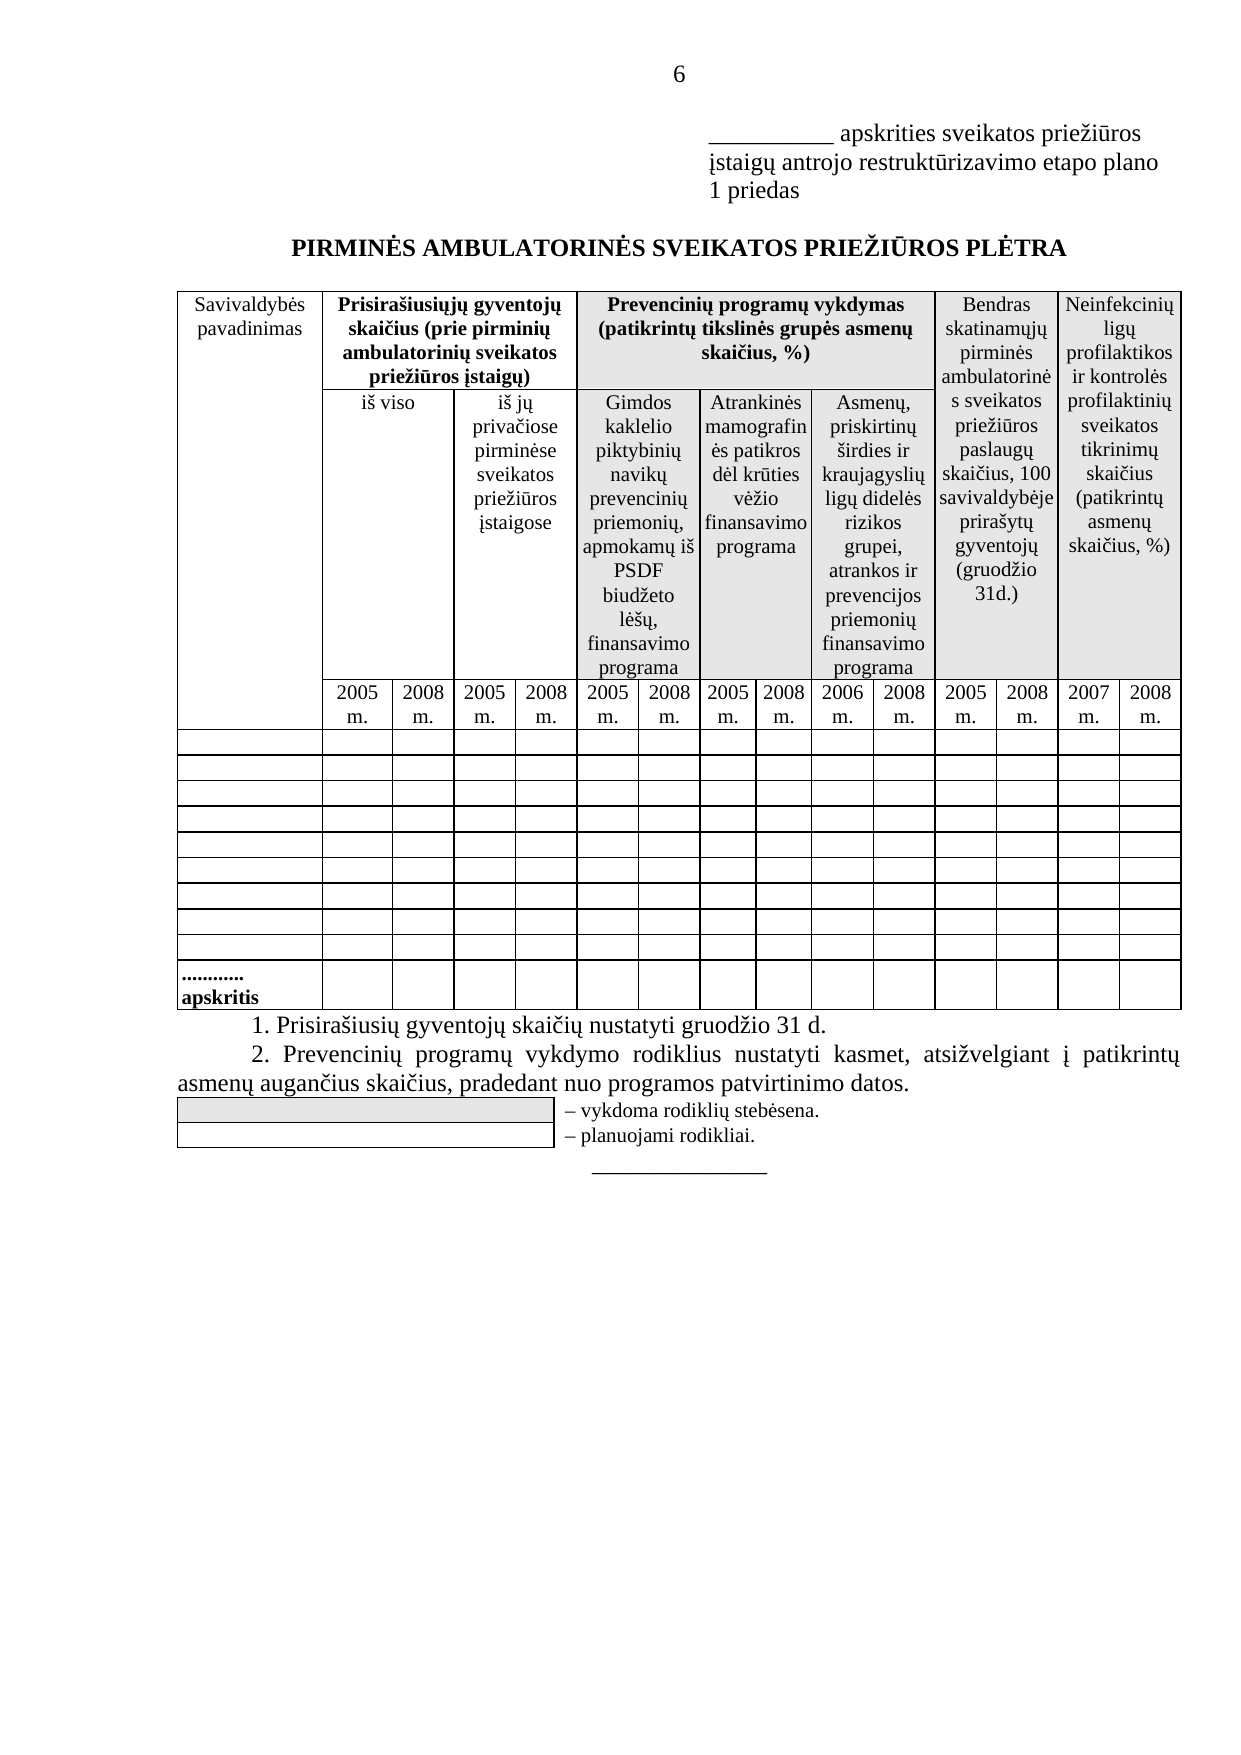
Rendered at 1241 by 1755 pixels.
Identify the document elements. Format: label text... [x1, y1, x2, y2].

table_cell [511, 756, 515, 780]
table_cell [1120, 884, 1124, 908]
table_cell [578, 961, 638, 1009]
table_cell [318, 910, 322, 933]
table_cell [869, 910, 873, 933]
table_cell [455, 961, 515, 1009]
table_cell [1120, 781, 1124, 805]
table_cell [634, 935, 638, 959]
text ______________ [177, 1148, 1181, 1177]
table_cell [639, 807, 643, 831]
table_cell [807, 833, 811, 857]
table_cell [449, 730, 453, 754]
table_header Prevencinių programų vykdymas (patikrintų tikslinės grupės asmenų skaičius, %) [578, 292, 934, 388]
table_cell [511, 781, 515, 805]
table_cell [1120, 910, 1124, 933]
table_cell [516, 961, 576, 1009]
table_cell [812, 910, 816, 933]
table_cell [807, 935, 811, 959]
table_cell Gimdos kaklelio piktybinių navikų prevencinių priemonių, apmokamų iš PSDF biudžeto lėšų, finansavimo programa [578, 390, 699, 679]
table_cell [318, 807, 322, 831]
table_cell [807, 730, 811, 754]
table_header [178, 1098, 553, 1122]
table_cell [997, 781, 1001, 805]
table_cell 2005 m. [388, 680, 392, 728]
table_cell [639, 858, 643, 882]
table_cell [997, 884, 1001, 908]
table_cell [318, 884, 322, 908]
table_cell [936, 961, 996, 1009]
table_cell [701, 961, 755, 1009]
table_cell [992, 756, 996, 780]
table_cell [634, 833, 638, 857]
table_cell [992, 807, 996, 831]
table_cell [807, 781, 811, 805]
text įstaigų antrojo restruktūrizavimo etapo plano [177, 147, 1181, 176]
table_cell [992, 833, 996, 857]
table_cell [812, 781, 816, 805]
table_cell 2006 m. [812, 680, 816, 728]
table_cell [997, 756, 1001, 780]
table_cell [812, 884, 816, 908]
table_cell [997, 730, 1001, 754]
text 2. Prevencinių programų vykdymo rodiklius nustatyti kasmet, atsižvelgiant į patikrintų asmenų augančius skaičius, pradedant nuo programos patvirtinimo datos. [177, 1039, 1181, 1097]
table_cell [449, 935, 453, 959]
table_cell 2008 m. [807, 680, 811, 728]
table_cell [757, 961, 811, 1009]
table_cell [869, 781, 873, 805]
table_cell [449, 781, 453, 805]
table_cell [634, 781, 638, 805]
table_header – vykdoma rodiklių stebėsena. [555, 1097, 1181, 1122]
table_cell [449, 833, 453, 857]
table_cell [812, 833, 816, 857]
table_cell [812, 730, 816, 754]
table_cell 2008 m. [639, 680, 643, 728]
table_cell [639, 781, 643, 805]
table_cell [318, 781, 322, 805]
table_cell [812, 935, 816, 959]
table_cell [812, 756, 816, 780]
table_cell [639, 935, 643, 959]
table_cell 2006 m. [869, 680, 873, 728]
table_cell 2008 m. [997, 680, 1001, 728]
table_cell [639, 833, 643, 857]
table_cell [511, 833, 515, 857]
table_cell [639, 910, 643, 933]
table_cell [869, 756, 873, 780]
table_cell [388, 833, 392, 857]
table_cell [388, 858, 392, 882]
table_cell [511, 935, 515, 959]
table_cell 2008 m. [1120, 680, 1124, 728]
table_cell 2008 m. [449, 680, 453, 728]
table_cell [639, 730, 643, 754]
table_cell [388, 935, 392, 959]
table_cell [388, 781, 392, 805]
table_cell [323, 961, 392, 1009]
table_cell [318, 858, 322, 882]
table_cell [388, 756, 392, 780]
table_cell 2005 m. [634, 680, 638, 728]
text PIRMINĖS AMBULATORINĖS SVEIKATOS PRIEŽIŪROS PLĖTRA [177, 233, 1181, 262]
table_cell [997, 935, 1001, 959]
table_cell [869, 935, 873, 959]
table_cell [639, 961, 699, 1009]
table_cell [807, 884, 811, 908]
table_cell [634, 910, 638, 933]
table_cell [1059, 961, 1119, 1009]
table_cell [1120, 807, 1124, 831]
table_cell [1120, 833, 1124, 857]
table_cell [992, 935, 996, 959]
table_cell [807, 807, 811, 831]
table_cell [869, 807, 873, 831]
text 1. Prisirašiusių gyventojų skaičių nustatyti gruodžio 31 d. [177, 1010, 1181, 1039]
table_cell [634, 858, 638, 882]
table_cell [807, 910, 811, 933]
table_cell [869, 833, 873, 857]
table_cell [388, 884, 392, 908]
table_cell Asmenų, priskirtinų širdies ir kraujagyslių ligų didelės rizikos grupei, atrankos ir prevencijos priemonių finansavimo programa [812, 390, 934, 679]
table_cell 2007 m. [1115, 680, 1119, 728]
table_header Neinfekcinių ligų profilaktikos ir kontrolės profilaktinių sveikatos tikrinimų skaičius (patikrintų asmenų skaičius, %) [1059, 292, 1180, 679]
table_cell [318, 935, 322, 959]
table_cell iš jų privačiose pirminėse sveikatos priežiūros įstaigose [455, 390, 576, 679]
table_cell [318, 833, 322, 857]
table_cell 2005 m. [992, 680, 996, 728]
table_header Bendras skatinamųjų pirminės ambulatorinės sveikatos priežiūros paslaugų skaičius, 100 savivaldybėje prirašytų gyventojų (gruodžio 31d.) [936, 292, 1057, 679]
table_cell [992, 884, 996, 908]
table_cell [812, 961, 873, 1009]
text __________ apskrities sveikatos priežiūros [177, 118, 1181, 147]
table_cell [1115, 858, 1119, 882]
table_cell [639, 756, 643, 780]
table_cell [318, 756, 322, 780]
table_cell Atrankinės mamografinės patikros dėl krūties vėžio finansavimo programa [701, 390, 811, 679]
table_cell [511, 858, 515, 882]
table_cell [511, 910, 515, 933]
table_cell [997, 833, 1001, 857]
table_cell [1115, 756, 1119, 780]
table_header Savivaldybės pavadinimas [178, 292, 322, 728]
table_cell [634, 756, 638, 780]
table_cell [1120, 935, 1124, 959]
table_cell [449, 884, 453, 908]
table_cell iš viso [323, 390, 453, 679]
table_cell [1115, 730, 1119, 754]
table_cell [449, 807, 453, 831]
text 1 priedas [177, 176, 1181, 204]
table_cell [511, 884, 515, 908]
table_cell [1120, 730, 1124, 754]
table_cell [393, 961, 453, 1009]
table_cell [1115, 884, 1119, 908]
table_cell [388, 730, 392, 754]
table_cell [449, 756, 453, 780]
table_cell [1115, 807, 1119, 831]
table_cell [449, 910, 453, 933]
table_cell [869, 730, 873, 754]
table_cell [807, 858, 811, 882]
table_cell [812, 807, 816, 831]
table_cell [388, 910, 392, 933]
table_cell [1115, 781, 1119, 805]
table_cell [318, 730, 322, 754]
table_cell [511, 807, 515, 831]
table_cell [639, 884, 643, 908]
table_cell [812, 858, 816, 882]
table_cell [178, 1123, 553, 1147]
table_cell [807, 756, 811, 780]
table_cell [997, 961, 1057, 1009]
table_cell [997, 910, 1001, 933]
table_cell [634, 884, 638, 908]
table_cell [1120, 961, 1180, 1009]
table_cell [1115, 935, 1119, 959]
table_cell [992, 910, 996, 933]
table_cell [997, 858, 1001, 882]
table_cell [634, 807, 638, 831]
table_cell [869, 884, 873, 908]
table_cell – planuojami rodikliai. [555, 1122, 1181, 1147]
table_cell [449, 858, 453, 882]
table_cell [1115, 910, 1119, 933]
table_cell [869, 858, 873, 882]
table_cell [1115, 833, 1119, 857]
table_cell [1120, 756, 1124, 780]
table_cell [992, 858, 996, 882]
table_cell [634, 730, 638, 754]
table_cell [1120, 858, 1124, 882]
table_cell [388, 807, 392, 831]
table_cell [874, 961, 934, 1009]
table_cell [511, 730, 515, 754]
table_cell [997, 807, 1001, 831]
table_cell [992, 730, 996, 754]
table_cell 2005 m. [511, 680, 515, 728]
table_cell [992, 781, 996, 805]
